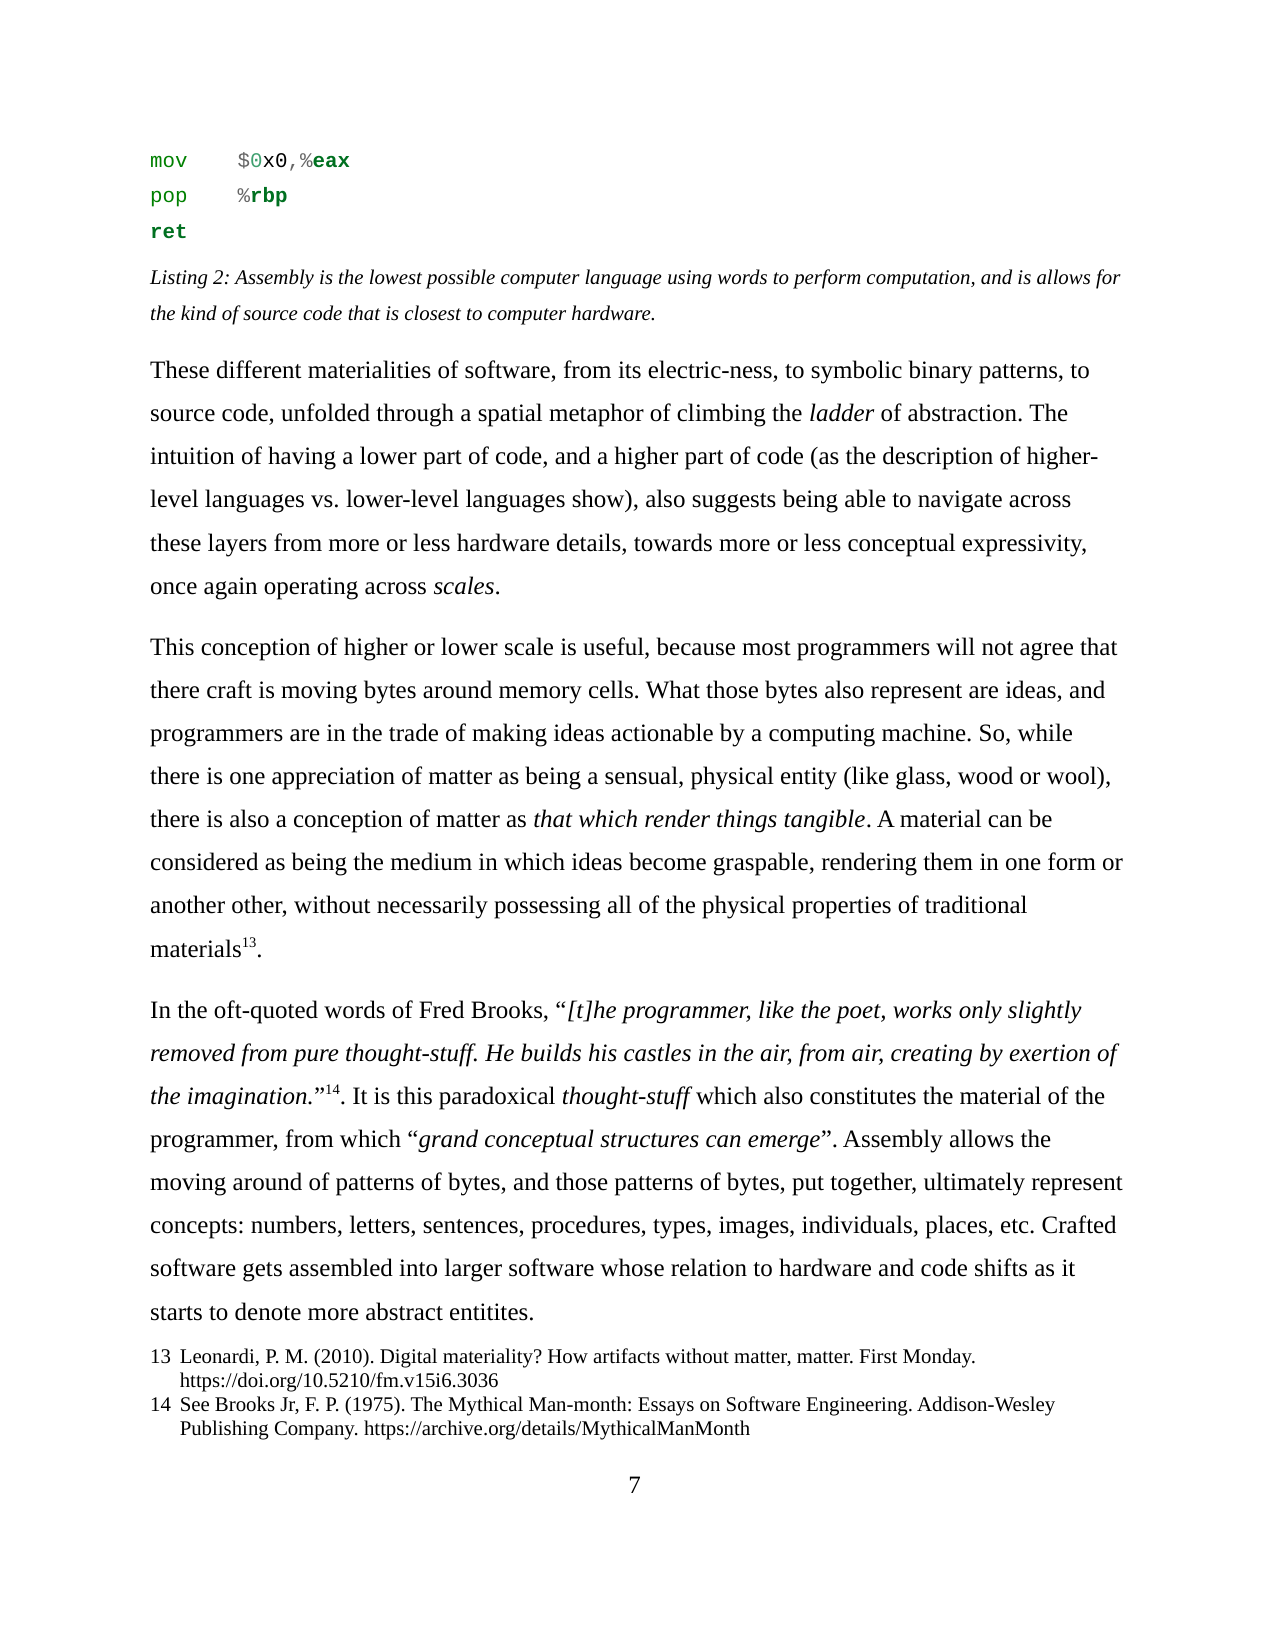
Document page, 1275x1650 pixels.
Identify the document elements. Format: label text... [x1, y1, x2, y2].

text In the oft-quoted words of Fred Brooks, “[t]he programmer, like the poet, works only slightly removed from pure thought-stuff. He builds his castles in the air, from air, creating by exertion of the imagination.”. It is this paradoxical thought-stuff which also constitutes the material of the programmer, from which “grand conceptual structures can emerge”. Assembly allows the moving around of patterns of bytes, and those patterns of bytes, put together, ultimately represent concepts: numbers, letters, sentences, procedures, types, images, individuals, places, etc. Crafted software gets assembled into larger software whose relation to hardware and code shifts as it starts to denote more abstract entitites. [150, 995, 1125, 1325]
text See Brooks Jr, F. P. (1975). The Mythical Man-month: Essays on Software Engineering. Addison-Wesley Publishing Company. https://archive.org/details/MythicalManMonth [150, 1392, 1125, 1440]
text pop %rbp [150, 185, 1125, 209]
text Listing 2: Assembly is the lowest possible computer language using words to perform computation, and is allows for the kind of source code that is closest to computer hardware. [150, 265, 1125, 325]
text mov $0x0,%eax [150, 150, 1125, 174]
text This conception of higher or lower scale is useful, because most programmers will not agree that there craft is moving bytes around memory cells. What those bytes also represent are ideas, and programmers are in the trade of making ideas actionable by a computing machine. So, while there is one appreciation of matter as being a sensual, physical entity (like glass, wood or wool), there is also a conception of matter as that which render things tangible. A material can be considered as being the medium in which ideas become graspable, rendering them in one form or another other, without necessarily possessing all of the physical properties of traditional materials. [150, 632, 1125, 962]
text ret [150, 221, 1125, 244]
text These different materialities of software, from its electric-ness, to symbolic binary patterns, to source code, unfolded through a spatial metaphor of climbing the ladder of abstraction. The intuition of having a lower part of code, and a higher part of code (as the description of higher-level languages vs. lower-level languages show), also suggests being able to navigate across these layers from more or less hardware details, towards more or less conceptual expressivity, once again operating across scales. [150, 355, 1125, 599]
text Leonardi, P. M. (2010). Digital materiality? How artifacts without matter, matter. First Monday. https://doi.org/10.5210/fm.v15i6.3036 [150, 1344, 1125, 1392]
